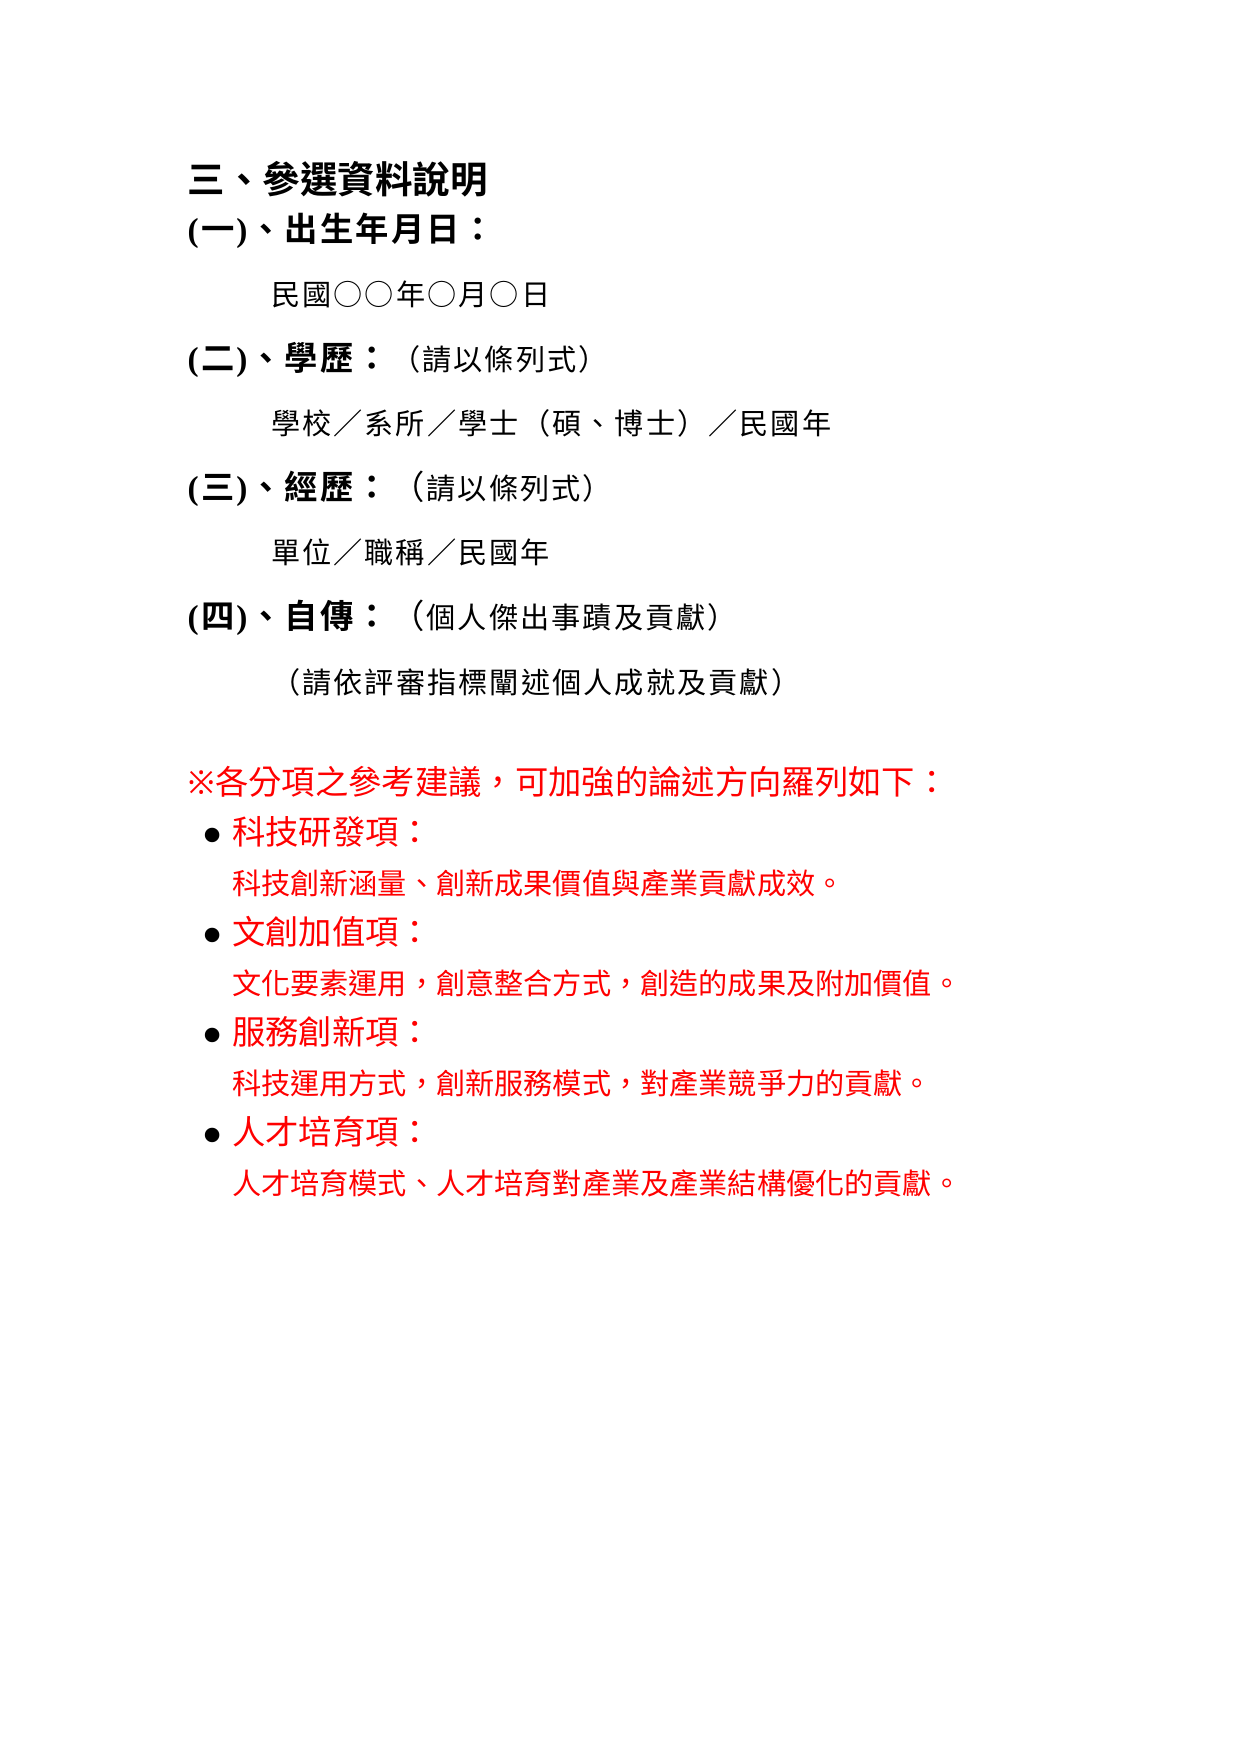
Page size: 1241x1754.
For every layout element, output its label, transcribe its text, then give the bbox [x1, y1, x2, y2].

text (四)、自傳：（個人傑出事蹟及貢獻） [187, 592, 1122, 638]
list 文創加值項： 文化要素運用，創意整合方式，創造的成果及附加價值。 [203, 904, 1122, 1004]
text ※各分項之參考建議，可加強的論述方向羅列如下： [187, 754, 1122, 804]
text 民國○○年○月○日 [187, 269, 1122, 315]
text （請依評審指標闡述個人成就及貢獻） [187, 656, 1122, 702]
list 人才培育項： 人才培育模式、人才培育對產業及產業結構優化的貢獻。 [203, 1104, 1122, 1204]
text (一)、出生年月日： [187, 204, 1122, 250]
list 服務創新項： 科技運用方式，創新服務模式，對產業競爭力的貢獻。 [203, 1004, 1122, 1104]
text (二)、學歷：（請以條列式） [187, 333, 1122, 379]
text 單位／職稱／民國年 [187, 527, 1122, 573]
text 學校／系所／學士（碩、博士）／民國年 [187, 398, 1122, 444]
text 三、參選資料說明 [187, 150, 1122, 204]
text (三)、經歷：（請以條列式） [187, 463, 1122, 508]
list 科技研發項： 科技創新涵量、創新成果價值與產業貢獻成效。 [203, 804, 1122, 904]
